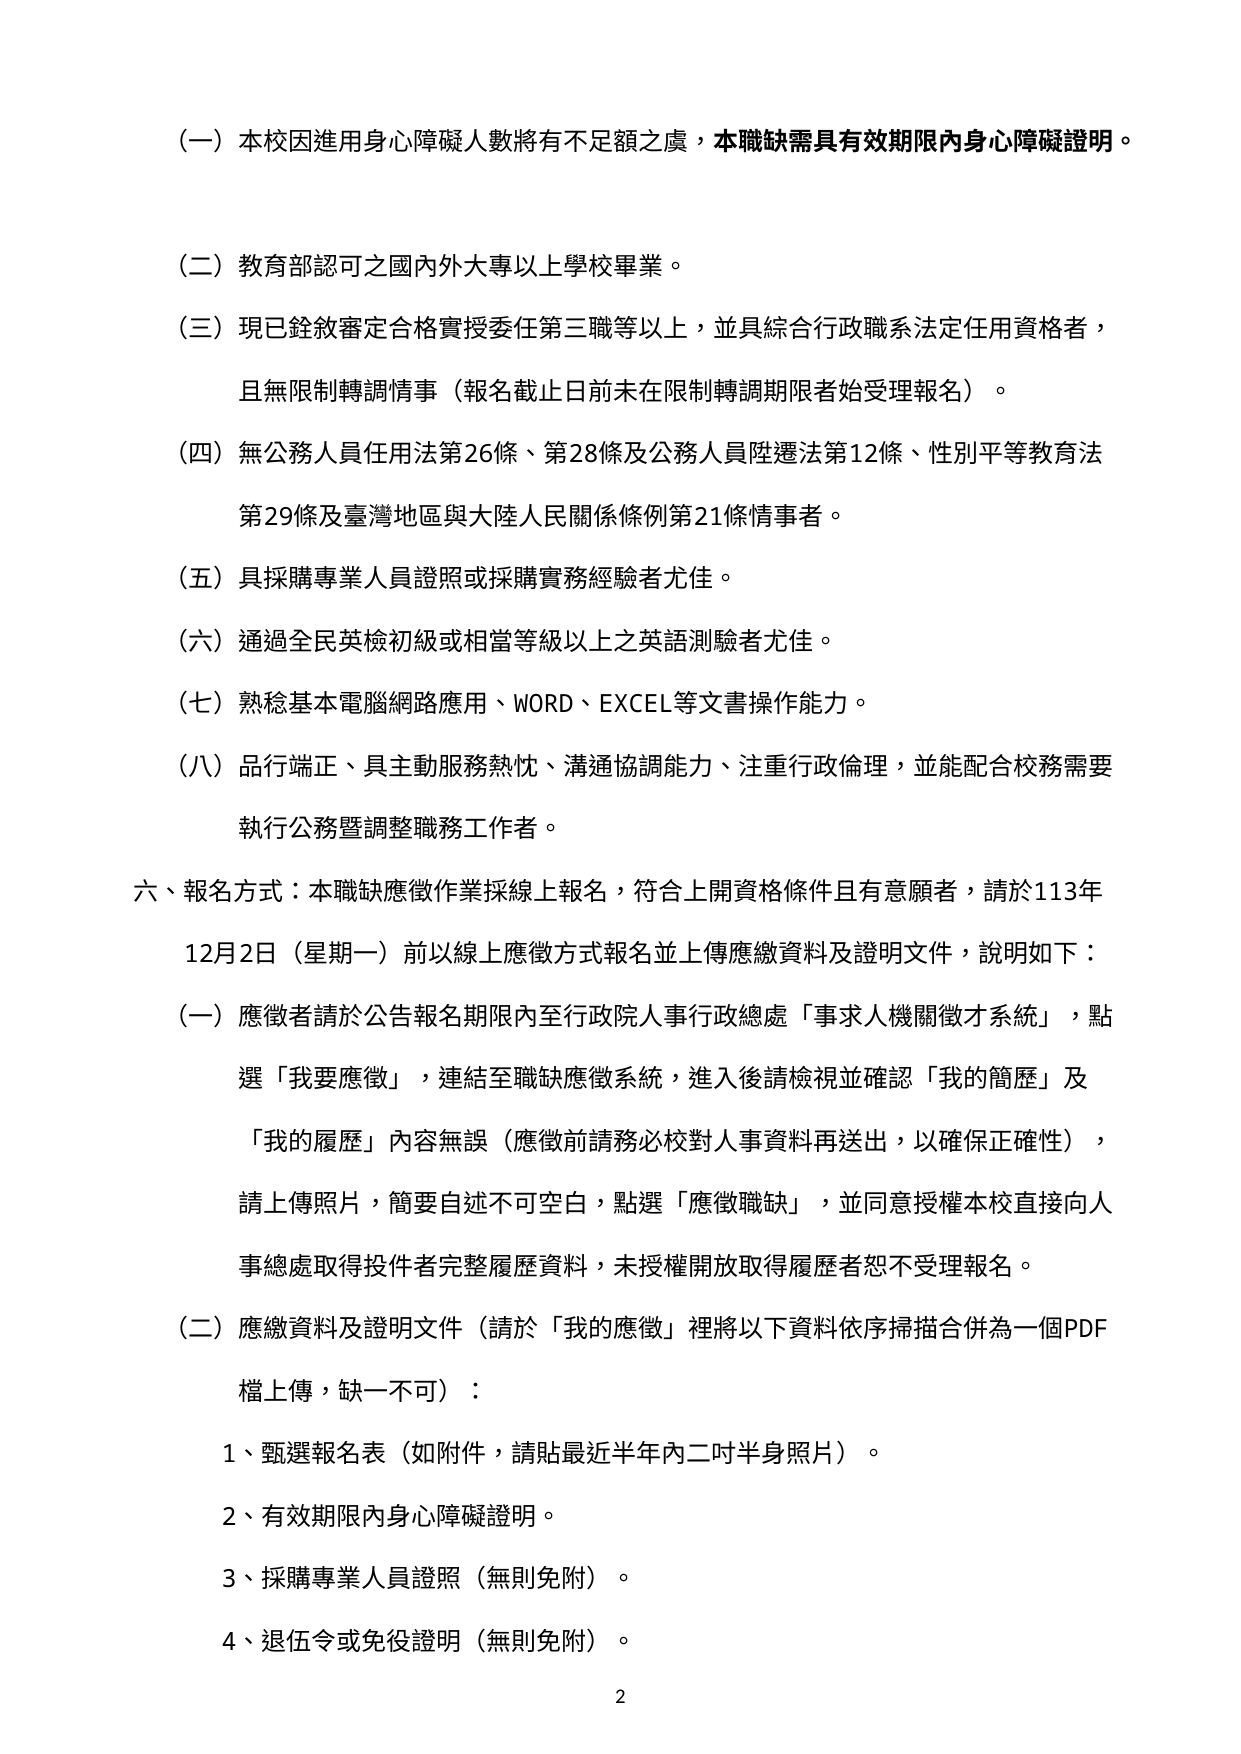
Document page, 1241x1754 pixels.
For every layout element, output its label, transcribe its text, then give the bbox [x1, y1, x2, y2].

text （六）通過全民英檢初級或相當等級以上之英語測驗者尤佳。 [163, 598, 1122, 660]
text （一）本校因進用身心障礙人數將有不足額之虞，本職缺需具有效期限內身心障礙證明。 [163, 98, 1122, 223]
text 3、採購專業人員證照（無則免附）。 [221, 1535, 1122, 1598]
text （八）品行端正、具主動服務熱忱、溝通協調能力、注重行政倫理，並能配合校務需要執行公務暨調整職務工作者。 [163, 723, 1122, 848]
text （五）具採購專業人員證照或採購實務經驗者尤佳。 [163, 535, 1122, 598]
text （三）現已銓敘審定合格實授委任第三職等以上，並具綜合行政職系法定任用資格者，且無限制轉調情事（報名截止日前未在限制轉調期限者始受理報名）。 [163, 285, 1122, 410]
text （二）應繳資料及證明文件（請於「我的應徵」裡將以下資料依序掃描合併為一個PDF檔上傳，缺一不可）： [163, 1285, 1122, 1410]
text 4、退伍令或免役證明（無則免附）。 [221, 1598, 1122, 1660]
text （七）熟稔基本電腦網路應用、WORD、EXCEL等文書操作能力。 [163, 660, 1122, 723]
text （二）教育部認可之國內外大專以上學校畢業。 [163, 223, 1122, 285]
text （一）應徵者請於公告報名期限內至行政院人事行政總處「事求人機關徵才系統」，點選「我要應徵」，連結至職缺應徵系統，進入後請檢視並確認「我的簡歷」及「我的履歷」內容無誤（應徵前請務必校對人事資料再送出，以確保正確性），請上傳照片，簡要自述不可空白，點選「應徵職缺」，並同意授權本校直接向人事總處取得投件者完整履歷資料，未授權開放取得履歷者恕不受理報名。 [163, 973, 1122, 1285]
text 2、有效期限內身心障礙證明。 [221, 1473, 1122, 1535]
text 六、報名方式：本職缺應徵作業採線上報名，符合上開資格條件且有意願者，請於113年12月2日（星期一）前以線上應徵方式報名並上傳應繳資料及證明文件，說明如下： [133, 848, 1122, 973]
text 1、甄選報名表（如附件，請貼最近半年內二吋半身照片）。 [221, 1410, 1122, 1473]
text （四）無公務人員任用法第26條、第28條及公務人員陞遷法第12條、性別平等教育法第29條及臺灣地區與大陸人民關係條例第21條情事者。 [163, 410, 1122, 535]
